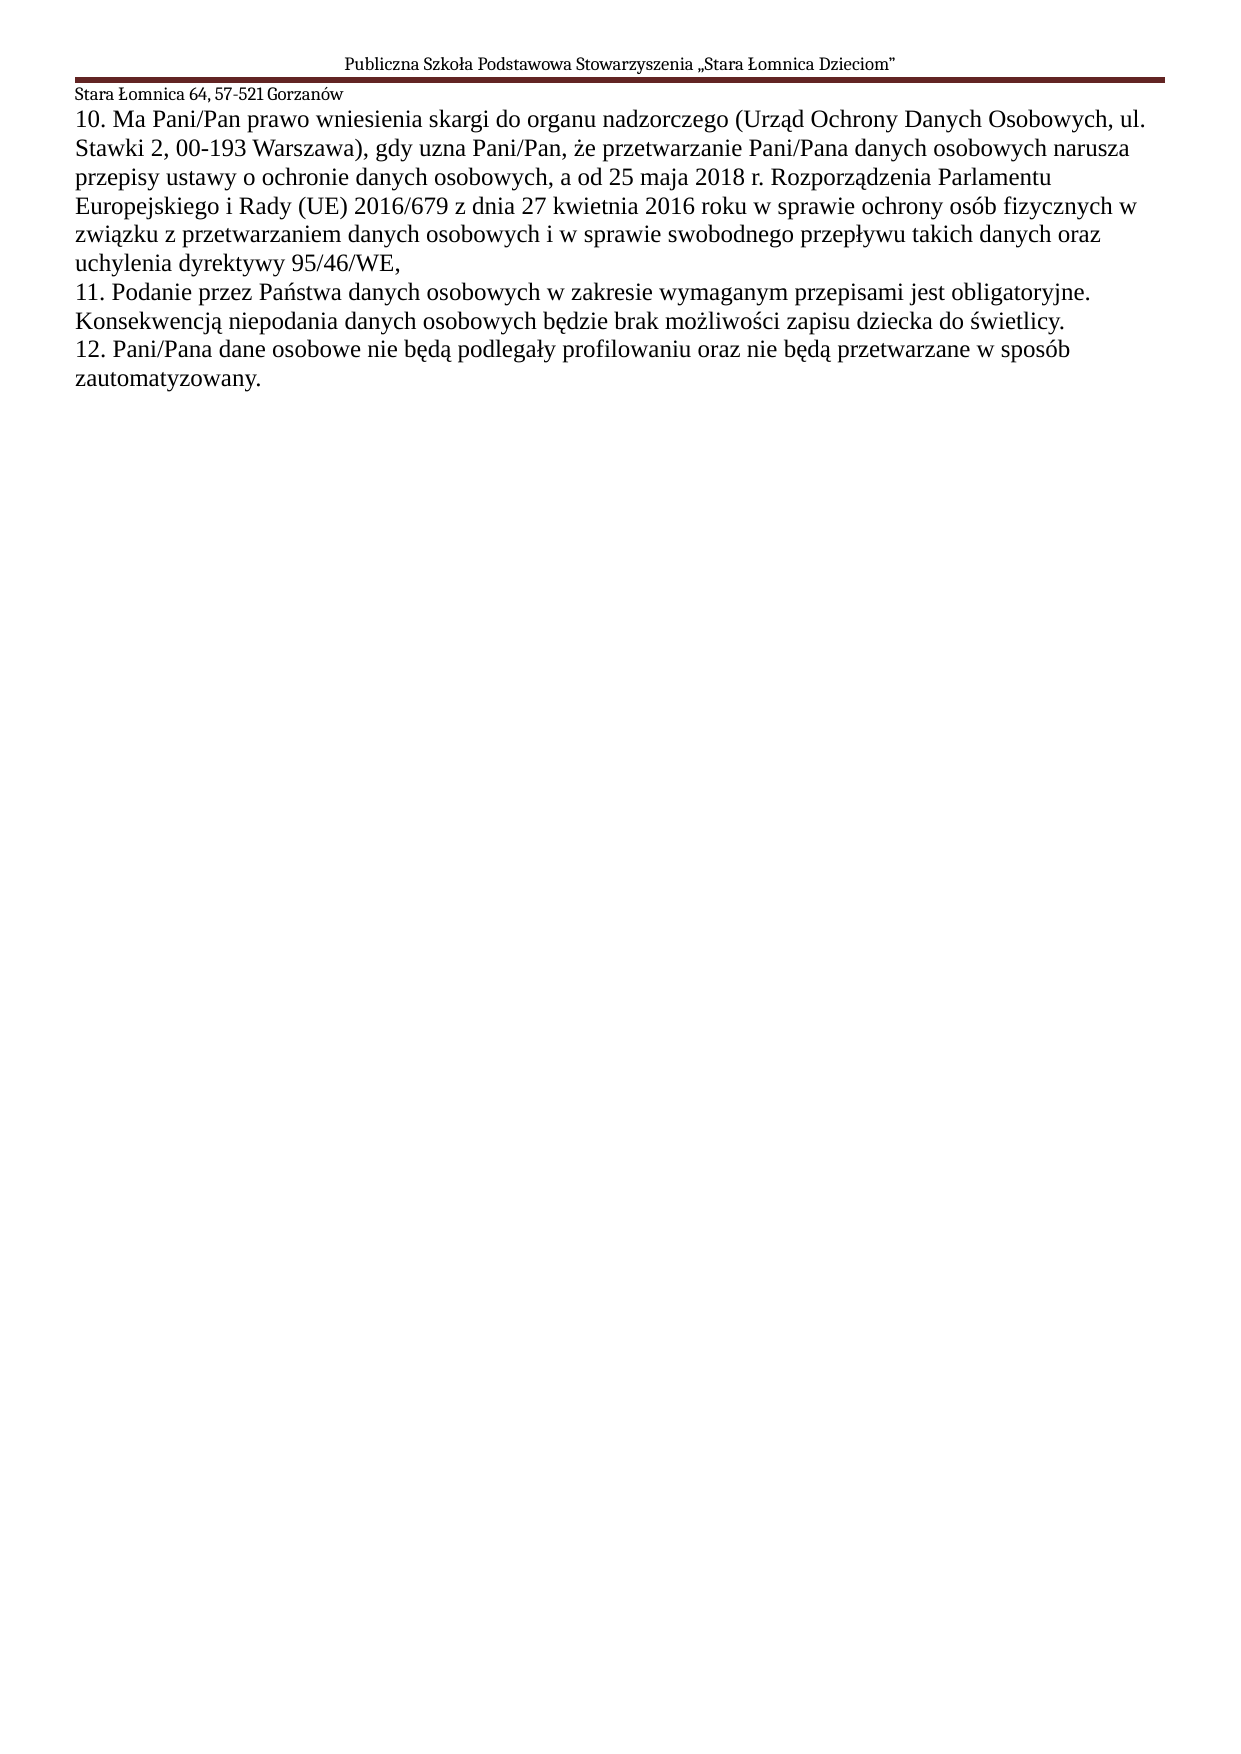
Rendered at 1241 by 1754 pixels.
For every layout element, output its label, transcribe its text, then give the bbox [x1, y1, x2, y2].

text Stawki 2, 00-193 Warszawa), gdy uzna Pani/Pan, że przetwarzanie Pani/Pana danych osobowych narusza [75, 133, 1165, 162]
text Europejskiego i Rady (UE) 2016/679 z dnia 27 kwietnia 2016 roku w sprawie ochrony osób fizycznych w [75, 191, 1165, 219]
text 10. Ma Pani/Pan prawo wniesienia skargi do organu nadzorczego (Urząd Ochrony Danych Osobowych, ul. [75, 104, 1165, 133]
text uchylenia dyrektywy 95/46/WE, [75, 248, 1165, 277]
text zautomatyzowany. [75, 363, 1165, 392]
text związku z przetwarzaniem danych osobowych i w sprawie swobodnego przepływu takich danych oraz [75, 219, 1165, 248]
text Konsekwencją niepodania danych osobowych będzie brak możliwości zapisu dziecka do świetlicy. [75, 306, 1165, 334]
text przepisy ustawy o ochronie danych osobowych, a od 25 maja 2018 r. Rozporządzenia Parlamentu [75, 162, 1165, 191]
text 12. Pani/Pana dane osobowe nie będą podlegały profilowaniu oraz nie będą przetwarzane w sposób [75, 334, 1165, 363]
text 11. Podanie przez Państwa danych osobowych w zakresie wymaganym przepisami jest obligatoryjne. [75, 277, 1165, 306]
